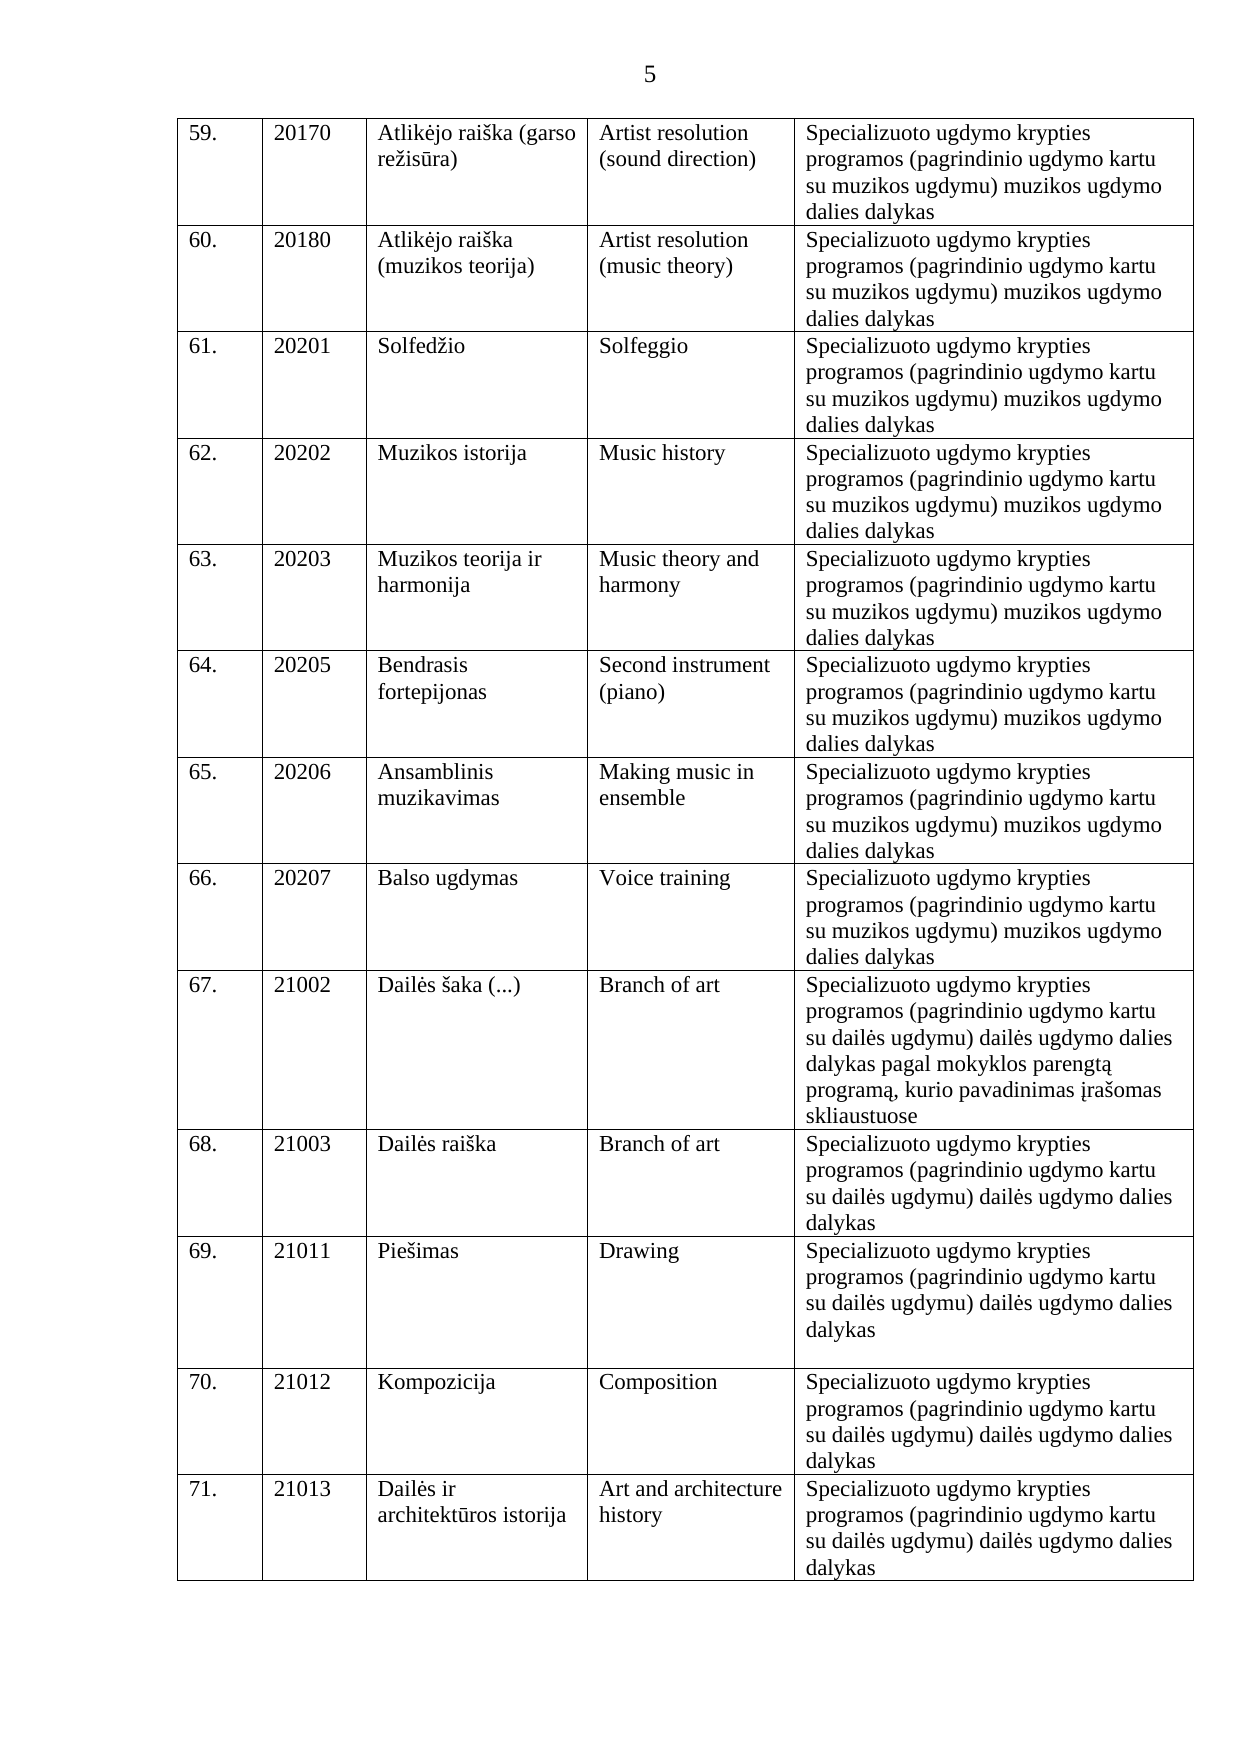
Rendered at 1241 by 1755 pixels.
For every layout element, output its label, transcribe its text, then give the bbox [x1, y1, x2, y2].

table_cell Music history [588, 439, 794, 544]
table_cell Specializuoto ugdymo krypties programos (pagrindinio ugdymo kartu su muzikos ugdymu) muzikos ugdymo dalies dalykas [795, 864, 1193, 970]
table_cell 59. [178, 119, 262, 224]
table_cell 20201 [263, 332, 366, 437]
table_cell Specializuoto ugdymo krypties programos (pagrindinio ugdymo kartu su dailės ugdymu) dailės ugdymo dalies dalykas pagal mokyklos parengtą programą, kurio pavadinimas įrašomas skliaustuose [795, 971, 1193, 1129]
table_cell 66. [178, 864, 262, 970]
table_cell Dailės ir architektūros istorija [367, 1475, 587, 1580]
table_cell Solfedžio [367, 332, 587, 437]
table_cell Specializuoto ugdymo krypties programos (pagrindinio ugdymo kartu su muzikos ugdymu) muzikos ugdymo dalies dalykas [795, 332, 1193, 437]
table_cell Muzikos teorija ir harmonija [367, 545, 587, 650]
table_cell Ansamblinis muzikavimas [367, 758, 587, 863]
table_cell 65. [178, 758, 262, 863]
table_cell 20170 [263, 119, 366, 224]
table_cell 71. [178, 1475, 262, 1580]
table_cell 20180 [263, 226, 366, 331]
table_cell Specializuoto ugdymo krypties programos (pagrindinio ugdymo kartu su muzikos ugdymu) muzikos ugdymo dalies dalykas [795, 439, 1193, 544]
table_cell Specializuoto ugdymo krypties programos (pagrindinio ugdymo kartu su dailės ugdymu) dailės ugdymo dalies dalykas [795, 1237, 1193, 1367]
table_cell Atlikėjo raiška (garso režisūra) [367, 119, 587, 224]
table_cell Dailės raiška [367, 1130, 587, 1236]
table_cell 21013 [263, 1475, 366, 1580]
table_cell Specializuoto ugdymo krypties programos (pagrindinio ugdymo kartu su dailės ugdymu) dailės ugdymo dalies dalykas [795, 1369, 1193, 1474]
table_cell Artist resolution (sound direction) [588, 119, 794, 224]
table_cell Specializuoto ugdymo krypties programos (pagrindinio ugdymo kartu su muzikos ugdymu) muzikos ugdymo dalies dalykas [795, 758, 1193, 863]
table_cell 64. [178, 651, 262, 757]
table_cell Art and architecture history [588, 1475, 794, 1580]
table_cell Piešimas [367, 1237, 587, 1367]
table_cell Specializuoto ugdymo krypties programos (pagrindinio ugdymo kartu su muzikos ugdymu) muzikos ugdymo dalies dalykas [795, 545, 1193, 650]
table_cell Voice training [588, 864, 794, 970]
table_cell Specializuoto ugdymo krypties programos (pagrindinio ugdymo kartu su dailės ugdymu) dailės ugdymo dalies dalykas [795, 1475, 1193, 1580]
table_cell 61. [178, 332, 262, 437]
table_cell 62. [178, 439, 262, 544]
table_cell 70. [178, 1369, 262, 1474]
table_cell Balso ugdymas [367, 864, 587, 970]
table_cell Atlikėjo raiška (muzikos teorija) [367, 226, 587, 331]
table_cell Specializuoto ugdymo krypties programos (pagrindinio ugdymo kartu su dailės ugdymu) dailės ugdymo dalies dalykas [795, 1130, 1193, 1236]
table_cell Specializuoto ugdymo krypties programos (pagrindinio ugdymo kartu su muzikos ugdymu) muzikos ugdymo dalies dalykas [795, 119, 1193, 224]
table_cell 20207 [263, 864, 366, 970]
table_cell 69. [178, 1237, 262, 1367]
table_cell Specializuoto ugdymo krypties programos (pagrindinio ugdymo kartu su muzikos ugdymu) muzikos ugdymo dalies dalykas [795, 226, 1193, 331]
table_cell 20203 [263, 545, 366, 650]
table_cell Second instrument (piano) [588, 651, 794, 757]
table_cell Artist resolution (music theory) [588, 226, 794, 331]
table_cell 20206 [263, 758, 366, 863]
table_cell 60. [178, 226, 262, 331]
table_cell Muzikos istorija [367, 439, 587, 544]
table_cell Branch of art [588, 1130, 794, 1236]
table_cell Branch of art [588, 971, 794, 1129]
table_cell 63. [178, 545, 262, 650]
table_cell Specializuoto ugdymo krypties programos (pagrindinio ugdymo kartu su muzikos ugdymu) muzikos ugdymo dalies dalykas [795, 651, 1193, 757]
table_cell Kompozicija [367, 1369, 587, 1474]
table_cell 68. [178, 1130, 262, 1236]
table_cell 20205 [263, 651, 366, 757]
table_cell Making music in ensemble [588, 758, 794, 863]
table_cell 20202 [263, 439, 366, 544]
table_cell Music theory and harmony [588, 545, 794, 650]
table_cell Solfeggio [588, 332, 794, 437]
table_cell Drawing [588, 1237, 794, 1367]
table_cell 21011 [263, 1237, 366, 1367]
table_cell Composition [588, 1369, 794, 1474]
table_cell Bendrasis fortepijonas [367, 651, 587, 757]
table_cell Dailės šaka (...) [367, 971, 587, 1129]
table_cell 21012 [263, 1369, 366, 1474]
table_cell 21002 [263, 971, 366, 1129]
table_cell 67. [178, 971, 262, 1129]
table_cell 21003 [263, 1130, 366, 1236]
